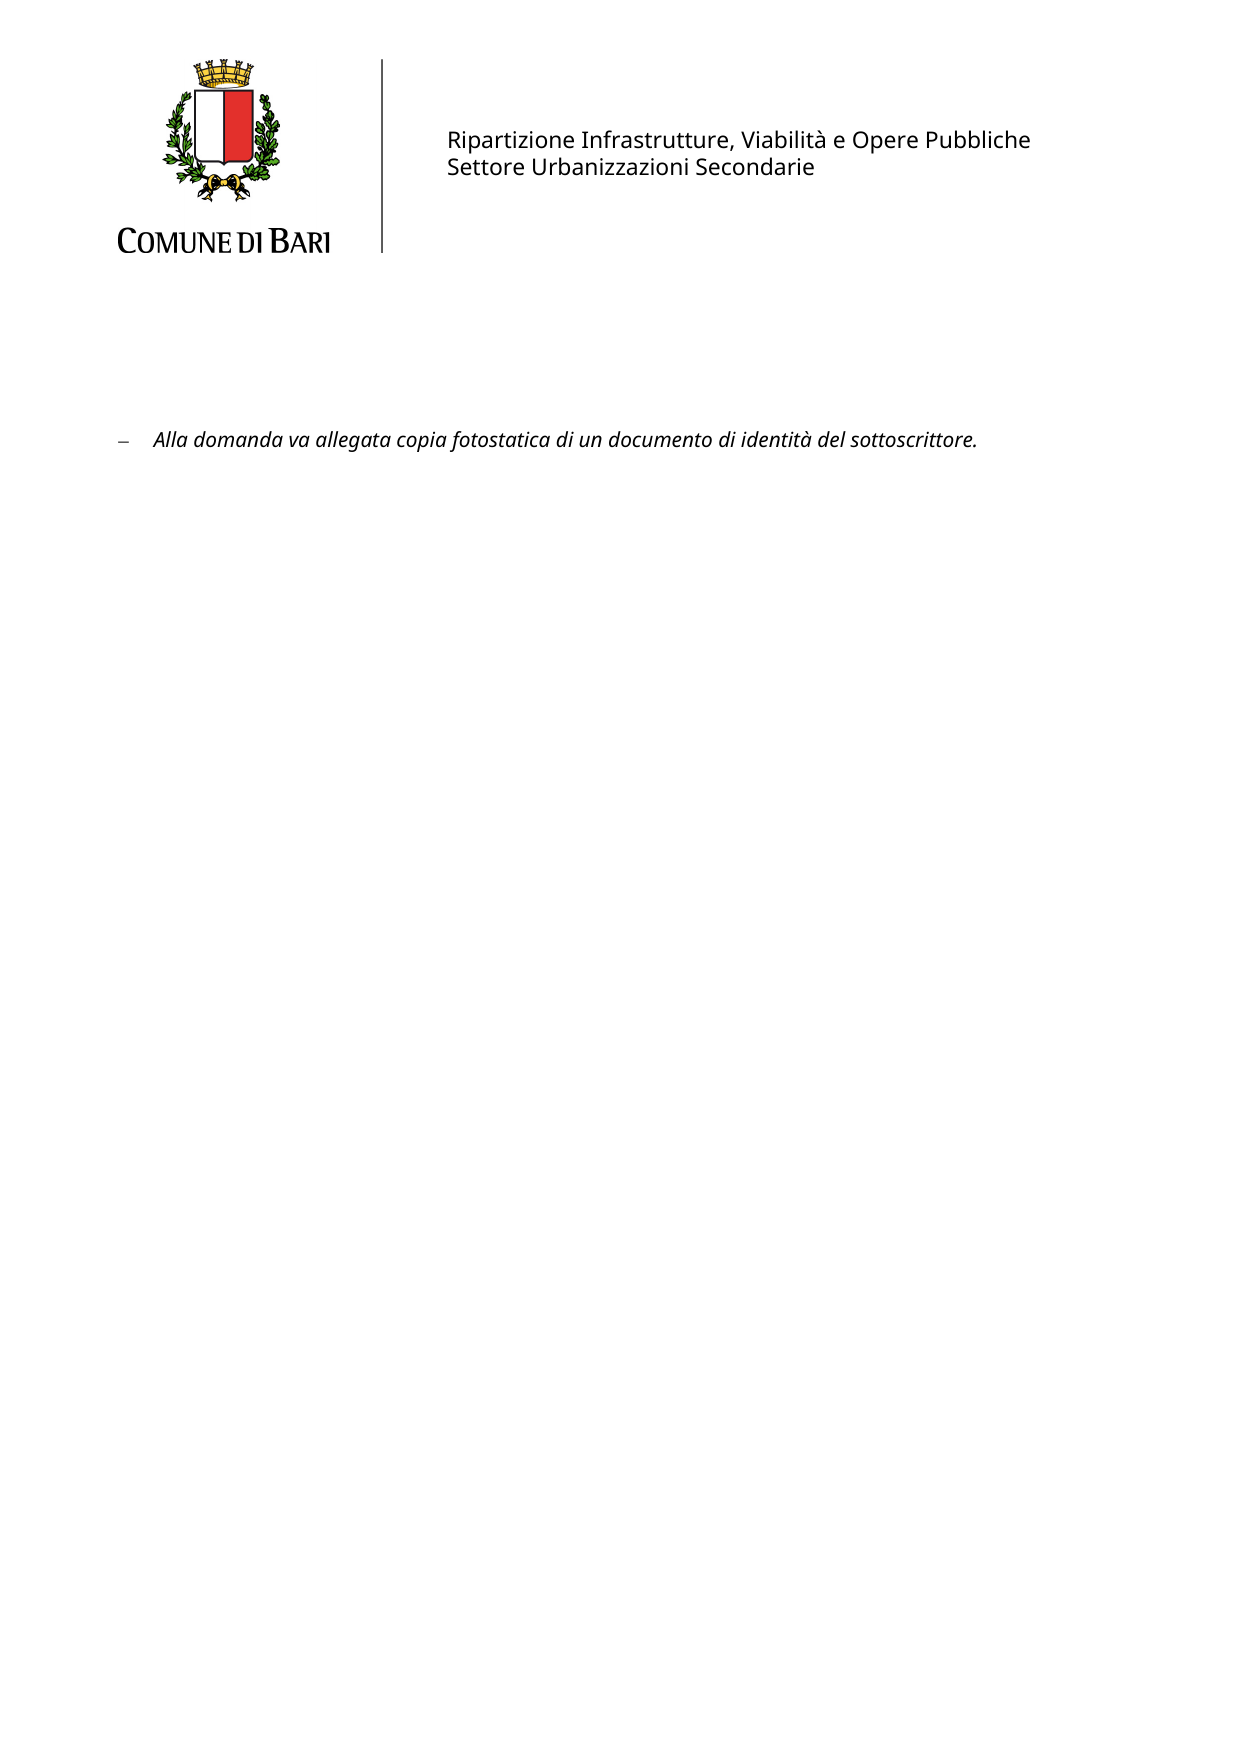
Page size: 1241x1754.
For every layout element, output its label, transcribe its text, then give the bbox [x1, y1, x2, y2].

list Alla domanda va allegata copia fotostatica di un documento di identità del sottoscrittore. [118, 425, 1122, 454]
